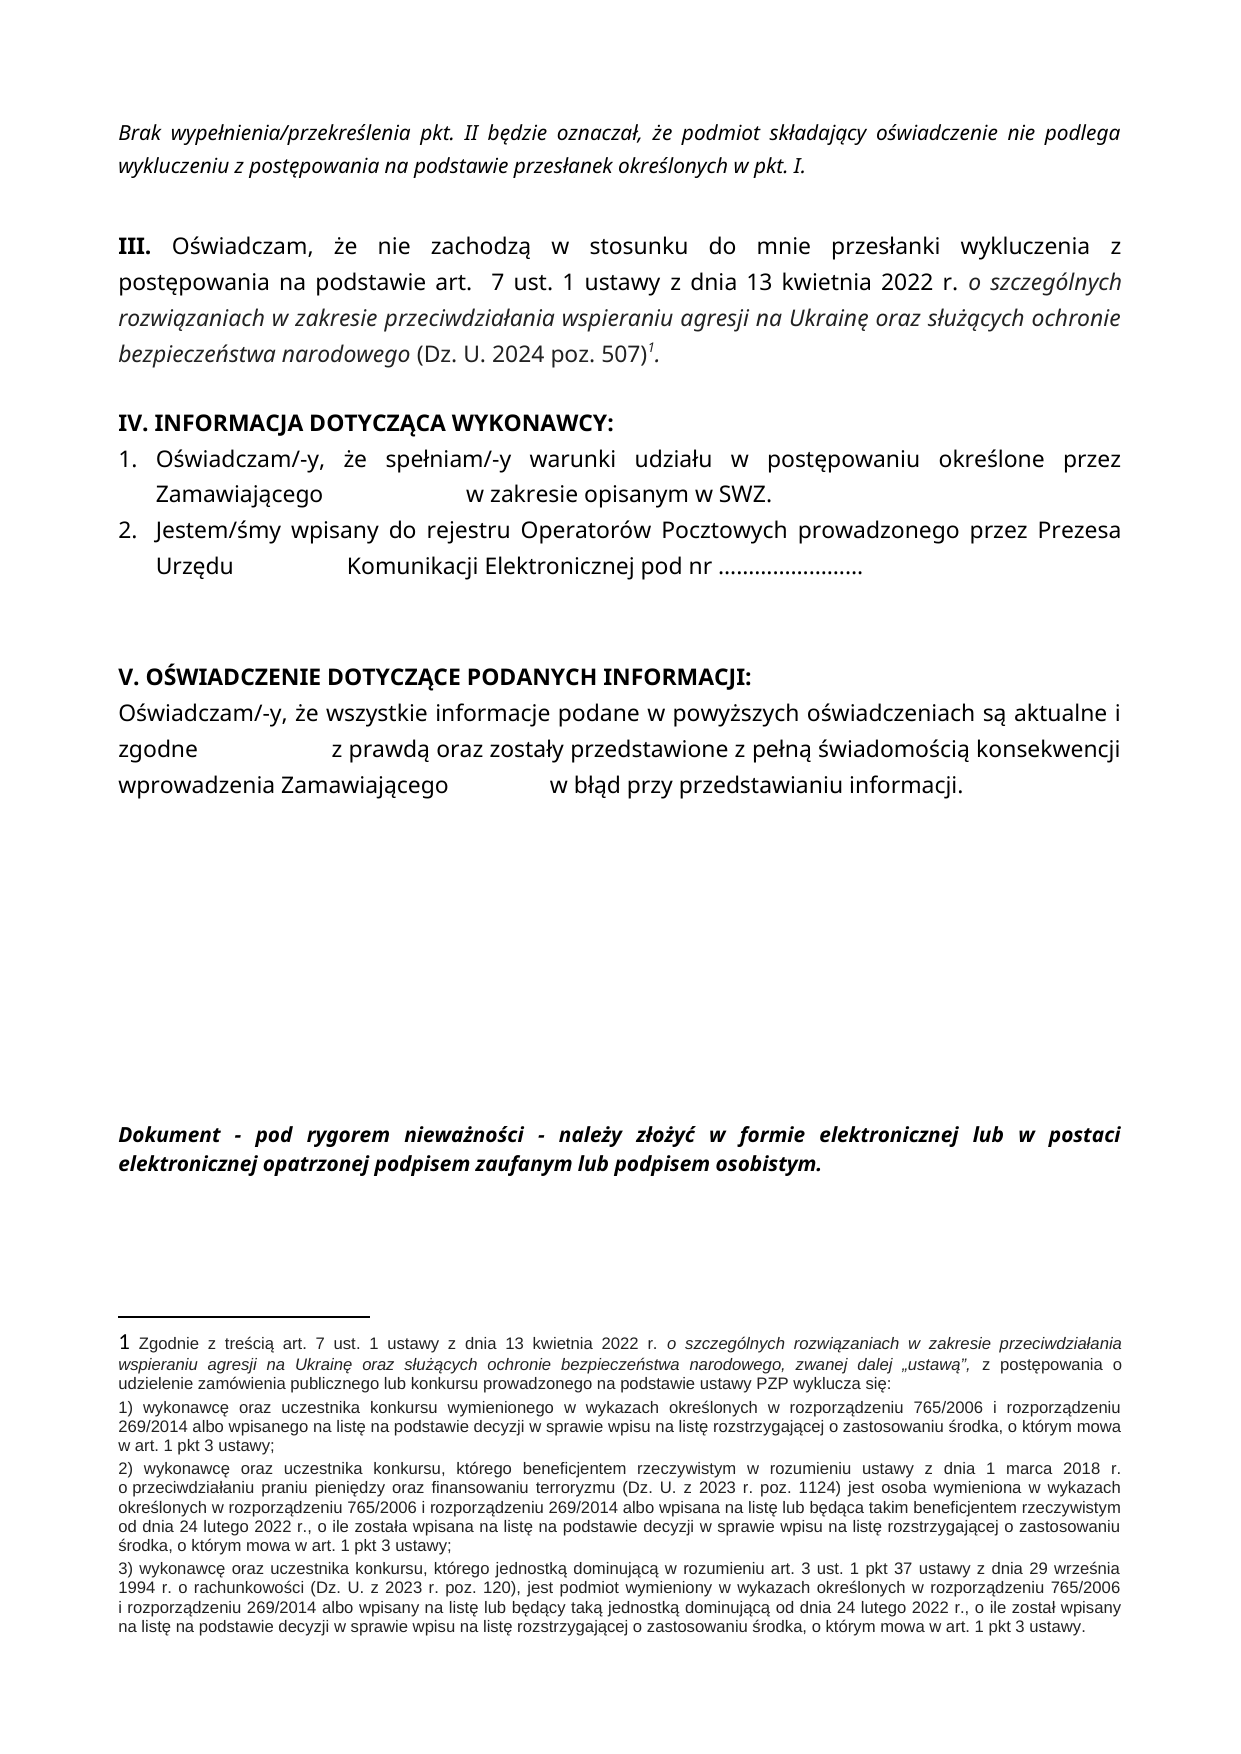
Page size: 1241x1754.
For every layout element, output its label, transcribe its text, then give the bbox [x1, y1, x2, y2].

text V. OŚWIADCZENIE DOTYCZĄCE PODANYCH INFORMACJI: [118, 661, 1122, 693]
text III. Oświadczam, że nie zachodzą w stosunku do mnie przesłanki wykluczenia z postępowania na podstawie art. 7 ust. 1 ustawy z dnia 13 kwietnia 2022 r. o szczególnych rozwiązaniach w zakresie przeciwdziałania wspieraniu agresji na Ukrainę oraz służących ochronie bezpieczeństwa narodowego (Dz. U. 2024 poz. 507). [118, 230, 1122, 369]
text 2) wykonawcę oraz uczestnika konkursu, którego beneficjentem rzeczywistym w rozumieniu ustawy z dnia 1 marca 2018 r. o przeciwdziałaniu praniu pieniędzy oraz finansowaniu terroryzmu (Dz. U. z 2023 r. poz. 1124) jest osoba wymieniona w wykazach określonych w rozporządzeniu 765/2006 i rozporządzeniu 269/2014 albo wpisana na listę lub będąca takim beneficjentem rzeczywistym od dnia 24 lutego 2022 r., o ile została wpisana na listę na podstawie decyzji w sprawie wpisu na listę rozstrzygającej o zastosowaniu środka, o którym mowa w art. 1 pkt 3 ustawy; [118, 1459, 1122, 1555]
text 1) wykonawcę oraz uczestnika konkursu wymienionego w wykazach określonych w rozporządzeniu 765/2006 i rozporządzeniu 269/2014 albo wpisanego na listę na podstawie decyzji w sprawie wpisu na listę rozstrzygającej o zastosowaniu środka, o którym mowa w art. 1 pkt 3 ustawy; [118, 1397, 1122, 1455]
text Zgodnie z treścią art. 7 ust. 1 ustawy z dnia 13 kwietnia 2022 r. o szczególnych rozwiązaniach w zakresie przeciwdziałania wspieraniu agresji na Ukrainę oraz służących ochronie bezpieczeństwa narodowego, zwanej dalej „ustawą”, z postępowania o udzielenie zamówienia publicznego lub konkursu prowadzonego na podstawie ustawy PZP wyklucza się: [118, 1327, 1122, 1393]
list Oświadczam/-y, że spełniam/-y warunki udziału w postępowaniu określone przez Zamawiającego w zakresie opisanym w SWZ. [118, 442, 1122, 510]
text 3) wykonawcę oraz uczestnika konkursu, którego jednostką dominującą w rozumieniu art. 3 ust. 1 pkt 37 ustawy z dnia 29 września 1994 r. o rachunkowości (Dz. U. z 2023 r. poz. 120), jest podmiot wymieniony w wykazach określonych w rozporządzeniu 765/2006 i rozporządzeniu 269/2014 albo wpisany na listę lub będący taką jednostką dominującą od dnia 24 lutego 2022 r., o ile został wpisany na listę na podstawie decyzji w sprawie wpisu na listę rozstrzygającej o zastosowaniu środka, o którym mowa w art. 1 pkt 3 ustawy. [118, 1559, 1122, 1636]
list Jestem/śmy wpisany do rejestru Operatorów Pocztowych prowadzonego przez Prezesa Urzędu Komunikacji Elektronicznej pod nr …………………… [118, 514, 1122, 582]
text Oświadczam/-y, że wszystkie informacje podane w powyższych oświadczeniach są aktualne i zgodne z prawdą oraz zostały przedstawione z pełną świadomością konsekwencji wprowadzenia Zamawiającego w błąd przy przedstawianiu informacji. [118, 697, 1122, 800]
text IV. INFORMACJA DOTYCZĄCA WYKONAWCY: [118, 407, 1122, 438]
text Dokument - pod rygorem nieważności - należy złożyć w formie elektronicznej lub w postaci elektronicznej opatrzonej podpisem zaufanym lub podpisem osobistym. [118, 1121, 1122, 1177]
text Brak wypełnienia/przekreślenia pkt. II będzie oznaczał, że podmiot składający oświadczenie nie podlega wykluczeniu z postępowania na podstawie przesłanek określonych w pkt. I. [118, 118, 1122, 179]
